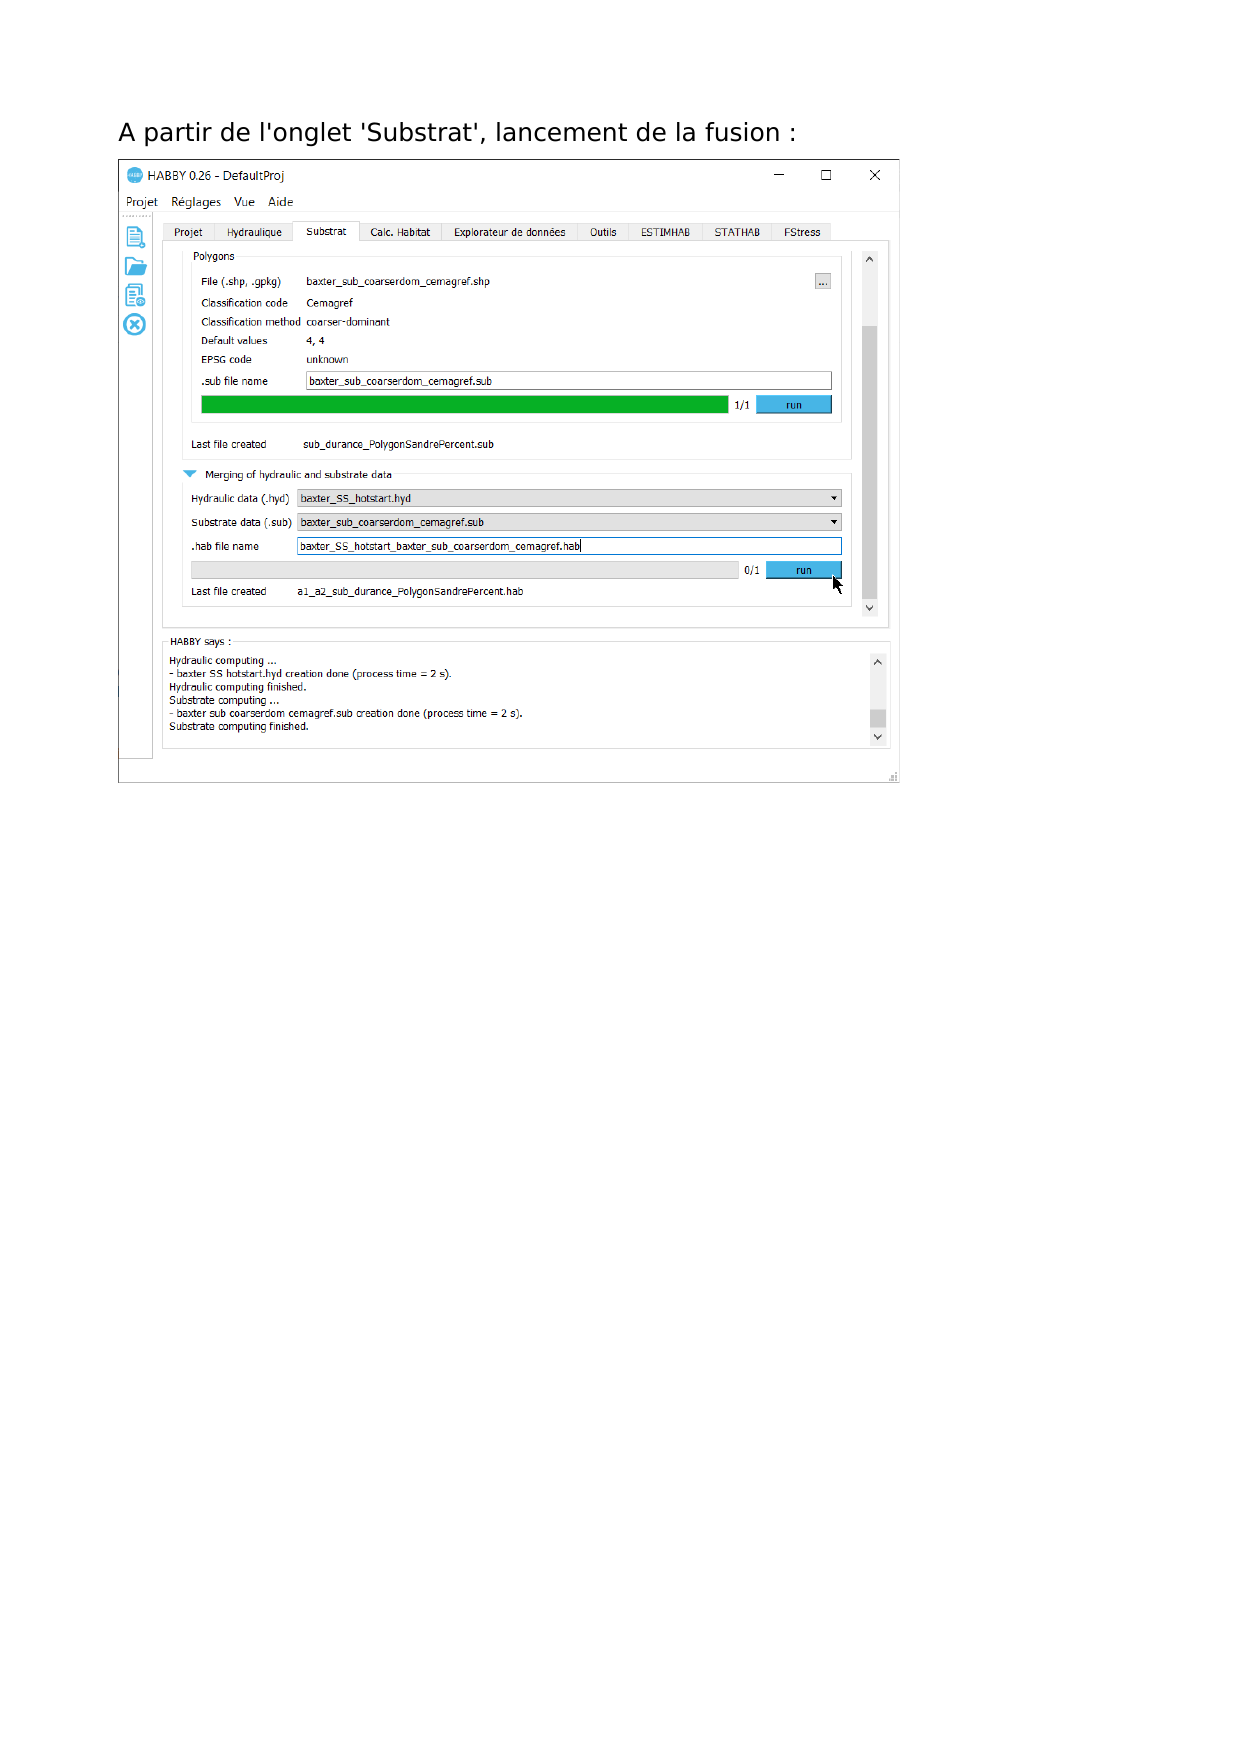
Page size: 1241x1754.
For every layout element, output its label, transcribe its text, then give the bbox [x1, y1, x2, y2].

picture [118, 159, 900, 783]
text A partir de l'onglet 'Substrat', lancement de la fusion : [118, 118, 1122, 147]
